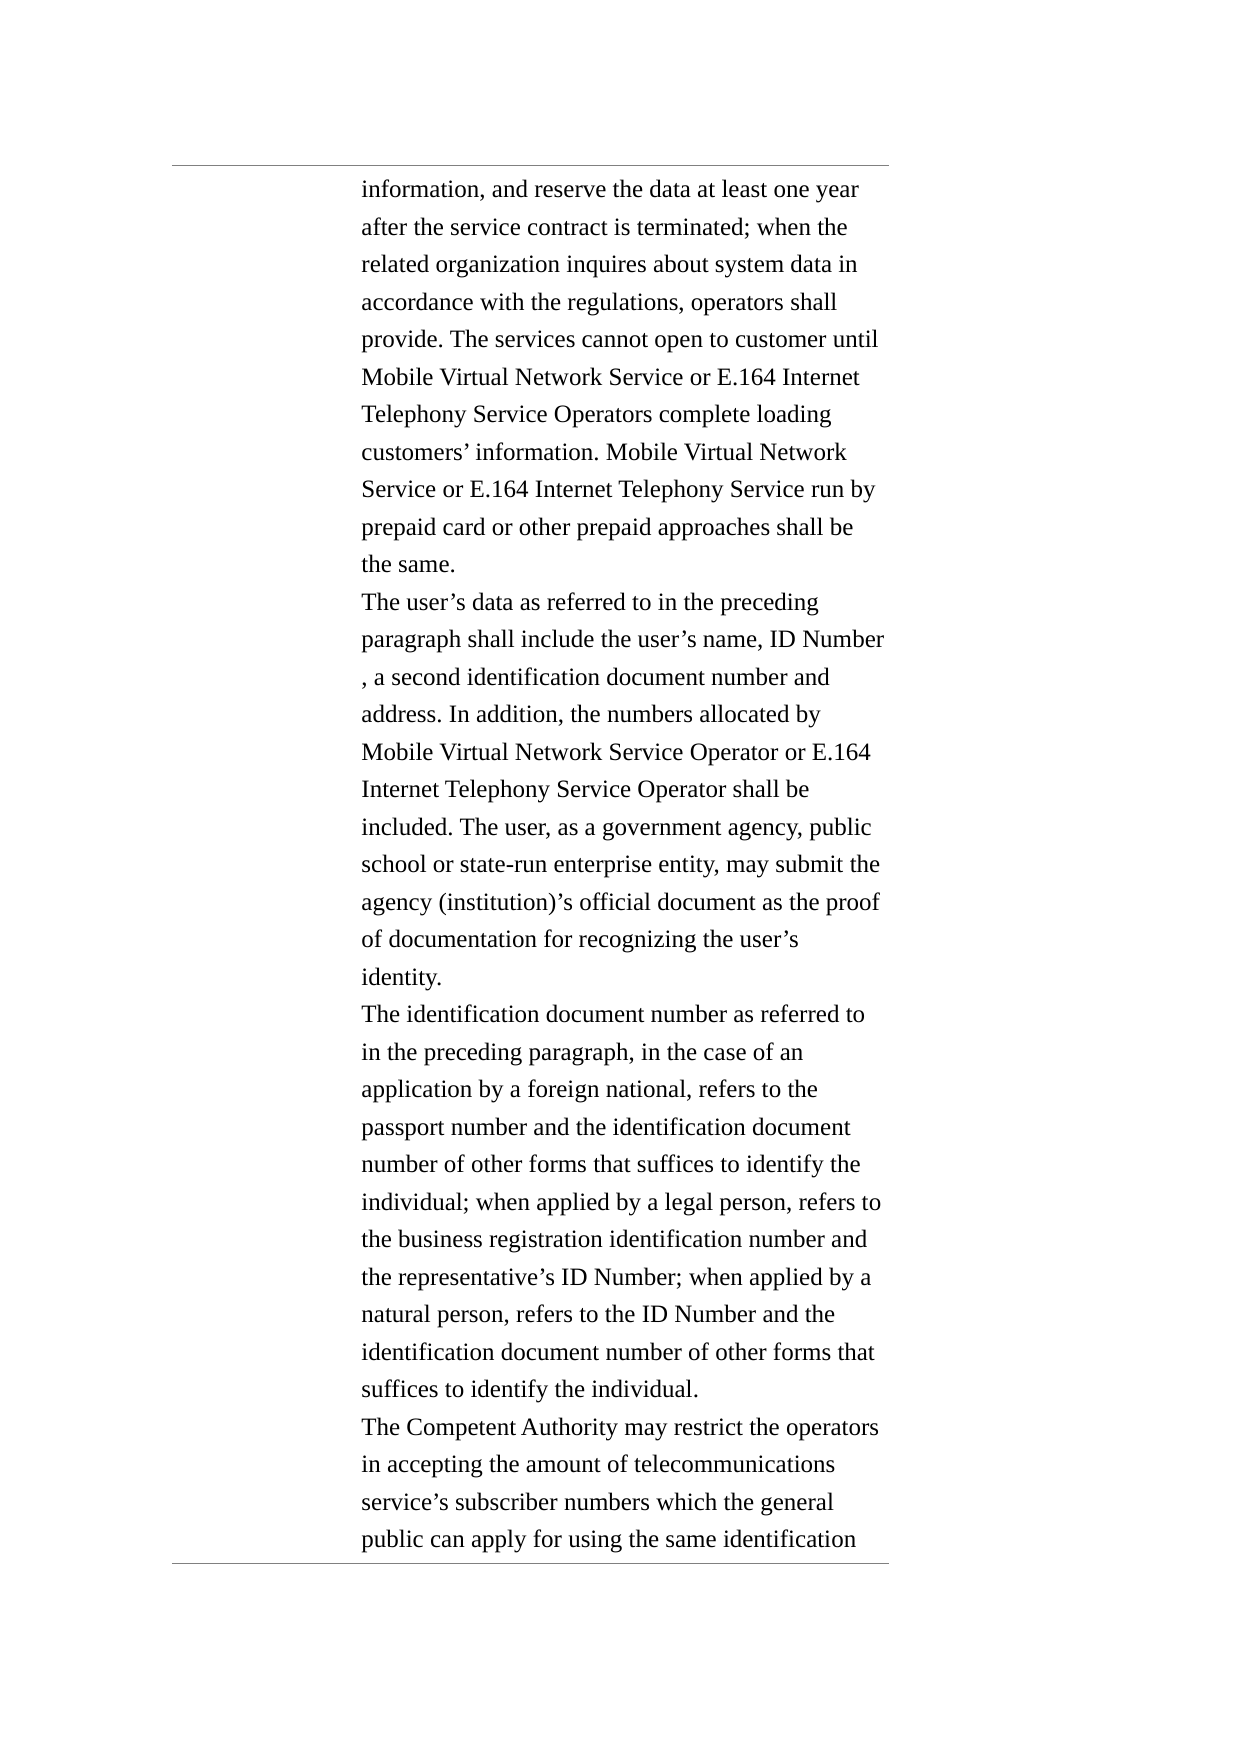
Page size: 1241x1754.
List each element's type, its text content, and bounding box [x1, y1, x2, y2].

table_cell [172, 166, 325, 1562]
table_cell [889, 165, 914, 1562]
table_cell [325, 166, 357, 1562]
table_cell information, and reserve the data at least one year after the service contract is terminated; when the related organization inquires about system data in accordance with the regulations, operators shall provide. The services cannot open to customer until Mobile Virtual Network Service or E.164 Internet Telephony Service Operators complete loading customers’ information. Mobile Virtual Network Service or E.164 Internet Telephony Service run by prepaid card or other prepaid approaches shall be the same. The user’s data as referred to in the preceding paragraph shall include the user’s name, ID Number , a second identification document number and address. In addition, the numbers allocated by Mobile Virtual Network Service Operator or E.164 Internet Telephony Service Operator shall be included. The user, as a government agency, public school or state-run enterprise entity, may submit the agency (institution)’s official document as the proof of documentation for recognizing the user’s identity. The identification document number as referred to in the preceding paragraph, in the case of an application by a foreign national, refers to the passport number and the identification document number of other forms that suffices to identify the individual; when applied by a legal person, refers to the business registration identification number and the representative’s ID Number; when applied by a natural person, refers to the ID Number and the identification document number of other forms that suffices to identify the individual. The Competent Authority may restrict the operators in accepting the amount of telecommunications service’s subscriber numbers which the general public can apply for using the same identification [357, 166, 889, 1562]
